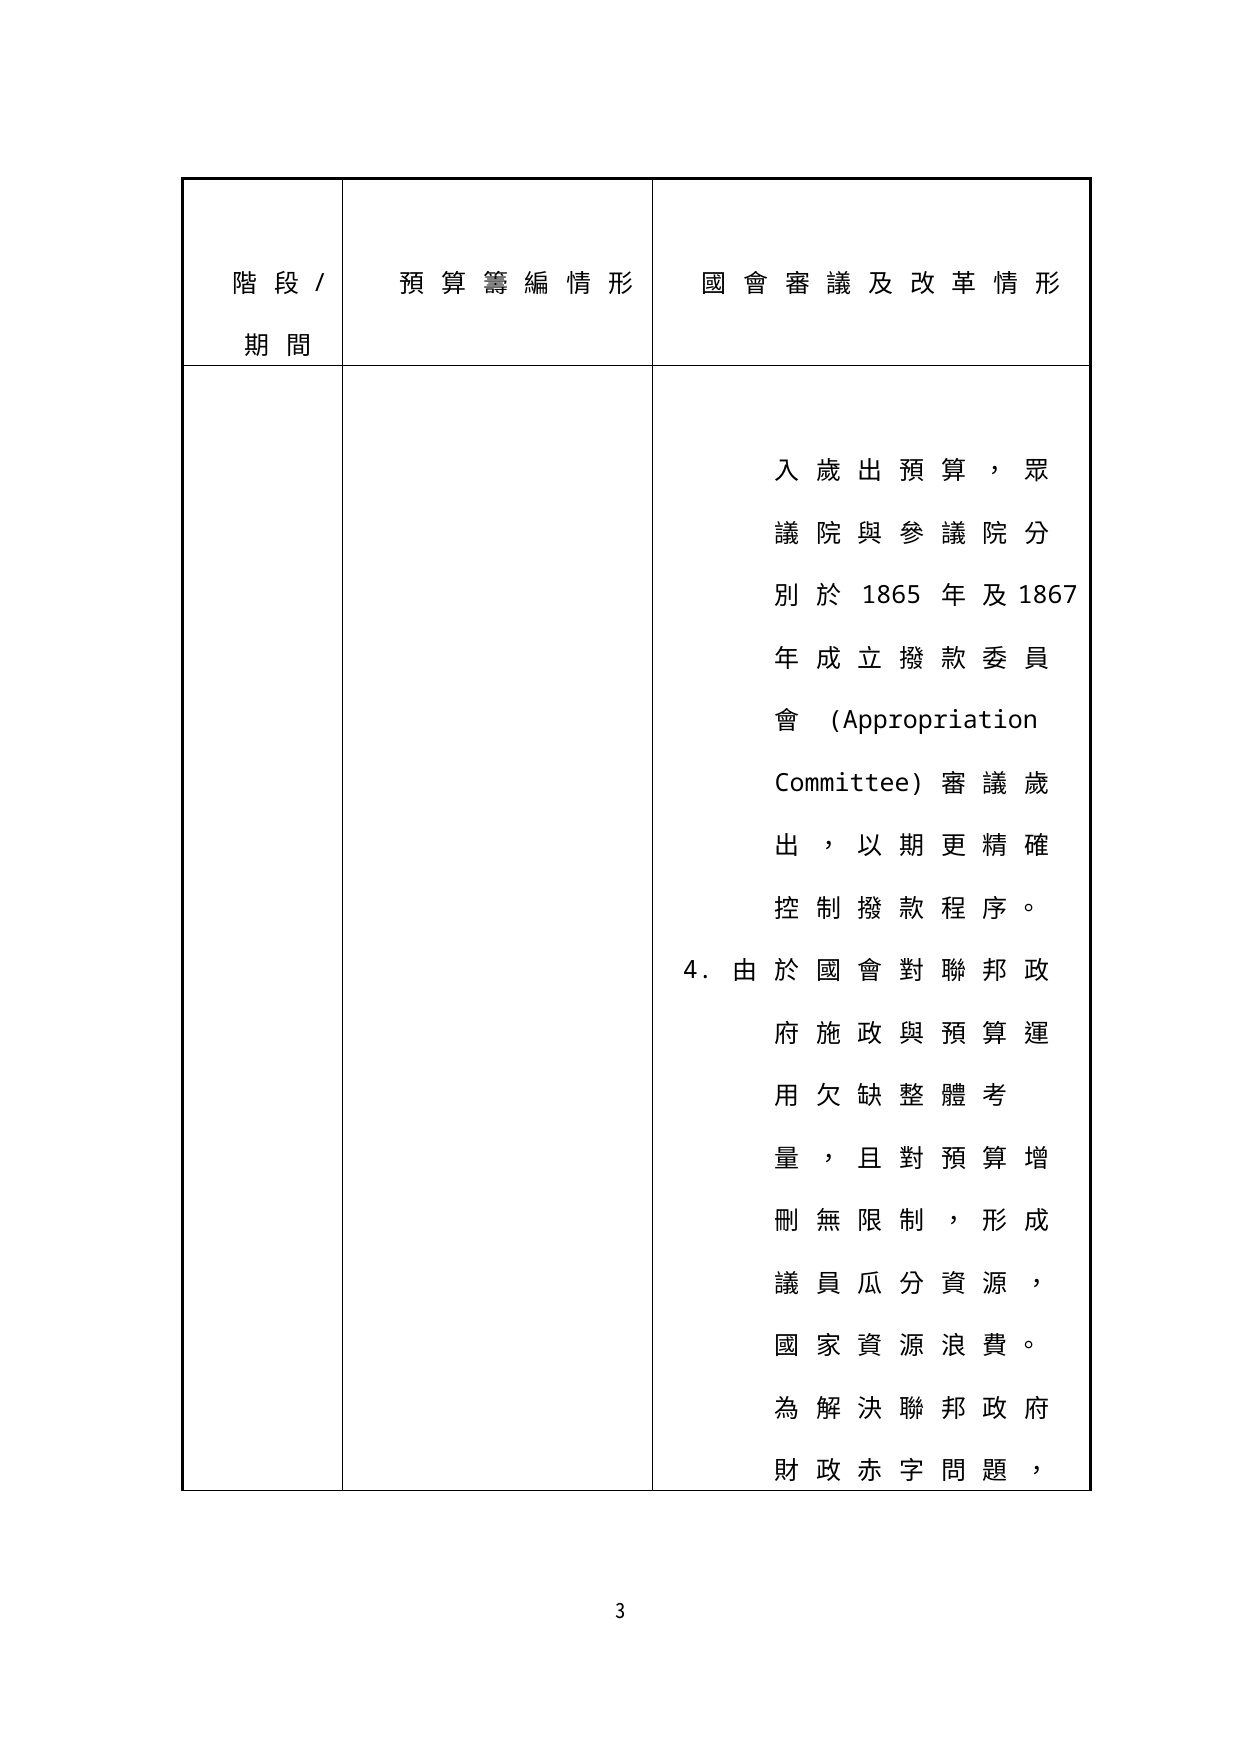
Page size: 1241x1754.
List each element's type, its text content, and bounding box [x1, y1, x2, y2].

table_header 預算籌編情形 [343, 180, 652, 365]
table_header 國會審議及改革情形 [653, 180, 1089, 365]
table_cell 入歲出預算，眾議院與參議院分別於1865年及1867年成立撥款委員會(Appropriation Committee)審議歲出，以期更精確控制撥款程序。 由於國會對聯邦政府施政與預算運用欠缺整體考量，且對預算增刪無限制，形成議員瓜分資源，國家資源浪費。為解決聯邦政府財政赤字問題， [653, 366, 1089, 1490]
table_header 階段/期間 [184, 180, 342, 365]
table_cell [343, 366, 652, 1490]
table_cell [184, 366, 342, 1490]
